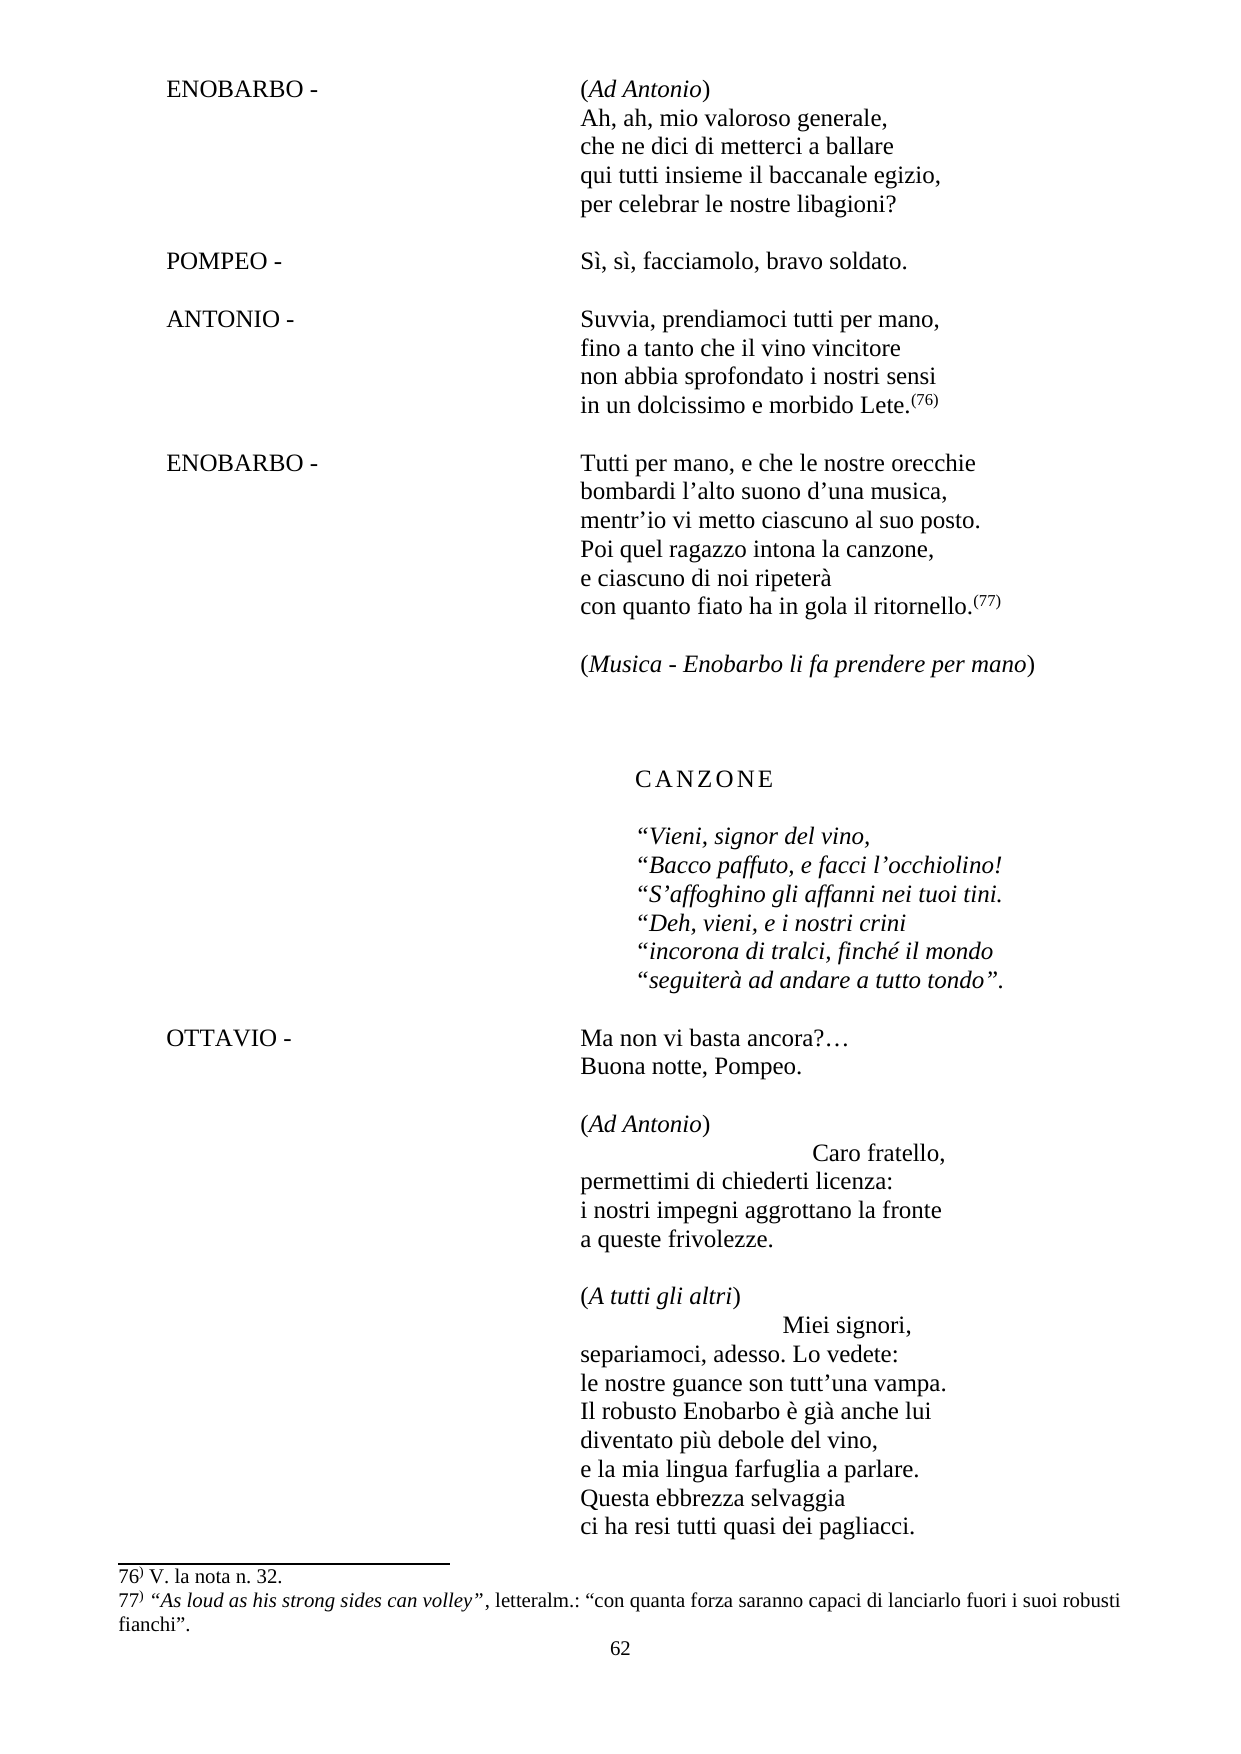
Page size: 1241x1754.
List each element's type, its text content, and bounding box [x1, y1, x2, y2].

table_cell POMPEO - [159, 246, 573, 304]
table_cell “Vieni, signor del vino, “Bacco paffuto, e facci l’occhiolino! “S’affoghino gli affanni nei tuoi tini. “Deh, vieni, e i nostri crini “incorona di tralci, finché il mondo “seguiterà ad andare a tutto tondo”. [573, 821, 1082, 1023]
table_cell ANTONIO - [159, 304, 573, 448]
table_cell OTTAVIO - [159, 1023, 573, 1109]
table_cell [573, 706, 1082, 764]
table_cell Tutti per mano, e che le nostre orecchie bombardi l’alto suono d’una musica, mentr’io vi metto ciascuno al suo posto. Poi quel ragazzo intona la canzone, e ciascuno di noi ripeterà con quanto fiato ha in gola il ritornello.() [573, 448, 1082, 649]
table_cell Sì, sì, facciamolo, bravo soldato. [573, 246, 1082, 304]
table_cell ENOBARBO - [159, 448, 573, 649]
table_cell Suvvia, prendiamoci tutti per mano, fino a tanto che il vino vincitore non abbia sprofondato i nostri sensi in un dolcissimo e morbido Lete.() [573, 304, 1082, 448]
table_cell (Musica - Enobarbo li fa prendere per mano) [573, 649, 1082, 706]
table_cell [159, 764, 573, 821]
table_cell [159, 1109, 573, 1281]
table_cell Ma non vi basta ancora?… Buona notte, Pompeo. [573, 1023, 1082, 1109]
table_cell (A tutti gli altri) Miei signori, separiamoci, adesso. Lo vedete: le nostre guance son tutt’una vampa. Il robusto Enobarbo è già anche lui diventato più debole del vino, e la mia lingua farfuglia a parlare. Questa ebbrezza selvaggia ci ha resi tutti quasi dei pagliacci. [573, 1281, 1082, 1540]
table_cell [159, 649, 573, 706]
table_cell (Ad Antonio) Caro fratello, permettimi di chiederti licenza: i nostri impegni aggrottano la fronte a queste frivolezze. [573, 1109, 1082, 1281]
table_cell (Ad Antonio) Ah, ah, mio valoroso generale, che ne dici di metterci a ballare qui tutti insieme il baccanale egizio, per celebrar le nostre libagioni? [573, 74, 1082, 246]
table_cell CANZONE [573, 764, 1082, 821]
table_cell [159, 821, 573, 1023]
table_cell [159, 1281, 573, 1540]
table_cell [159, 706, 573, 764]
table_cell ENOBARBO - [159, 74, 573, 246]
